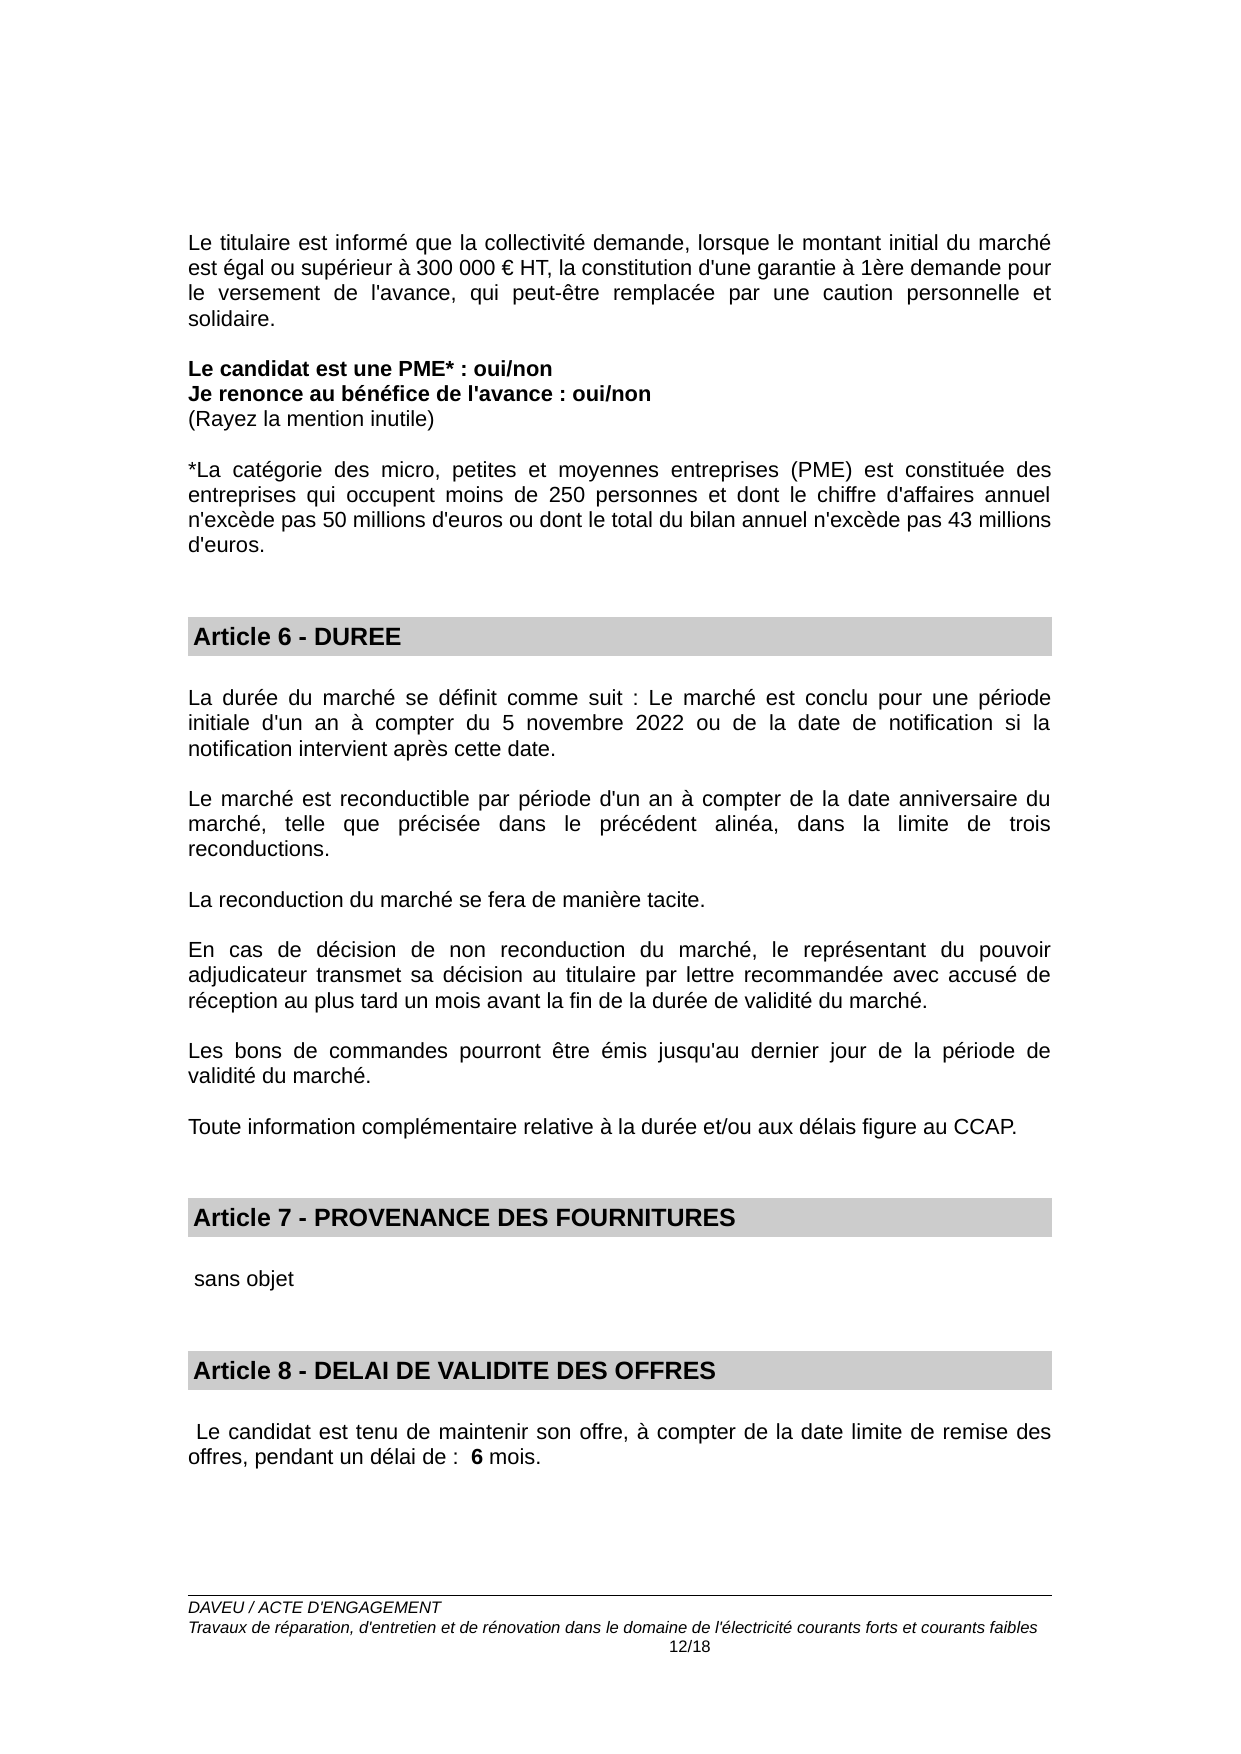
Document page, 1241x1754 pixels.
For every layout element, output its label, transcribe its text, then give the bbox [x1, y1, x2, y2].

text Le marché est reconductible par période d'un an à compter de la date anniversaire du marché, telle que précisée dans le précédent alinéa, dans la limite de trois reconductions. [188, 786, 1052, 861]
text Le titulaire est informé que la collectivité demande, lorsque le montant initial du marché est égal ou supérieur à 300 000 € HT, la constitution d'une garantie à 1ère demande pour le versement de l'avance, qui peut-être remplacée par une caution personnelle et solidaire. [188, 230, 1052, 331]
text En cas de décision de non reconduction du marché, le représentant du pouvoir adjudicateur transmet sa décision au titulaire par lettre recommandée avec accusé de réception au plus tard un mois avant la fin de la durée de validité du marché. [188, 937, 1052, 1013]
text Toute information complémentaire relative à la durée et/ou aux délais figure au CCAP. [188, 1113, 1052, 1139]
subtitle DUREE [190, 619, 1050, 653]
subtitle DELAI DE VALIDITE DES OFFRES [190, 1353, 1050, 1387]
text Le candidat est tenu de maintenir son offre, à compter de la date limite de remise des offres, pendant un délai de : 6 mois. [188, 1419, 1052, 1469]
text Le candidat est une PME* : oui/non [188, 356, 1052, 381]
text sans objet [188, 1266, 1052, 1291]
subtitle PROVENANCE DES FOURNITURES [190, 1200, 1050, 1235]
text Je renonce au bénéfice de l'avance : oui/non [188, 381, 1052, 406]
text (Rayez la mention inutile) [188, 406, 1052, 431]
text La reconduction du marché se fera de manière tacite. [188, 887, 1052, 912]
text La durée du marché se définit comme suit : Le marché est conclu pour une période initiale d'un an à compter du 5 novembre 2022 ou de la date de notification si la notification intervient après cette date. [188, 685, 1052, 761]
text Les bons de commandes pourront être émis jusqu'au dernier jour de la période de validité du marché. [188, 1038, 1052, 1088]
text *La catégorie des micro, petites et moyennes entreprises (PME) est constituée des entreprises qui occupent moins de 250 personnes et dont le chiffre d'affaires annuel n'excède pas 50 millions d'euros ou dont le total du bilan annuel n'excède pas 43 millions d'euros. [188, 457, 1052, 557]
